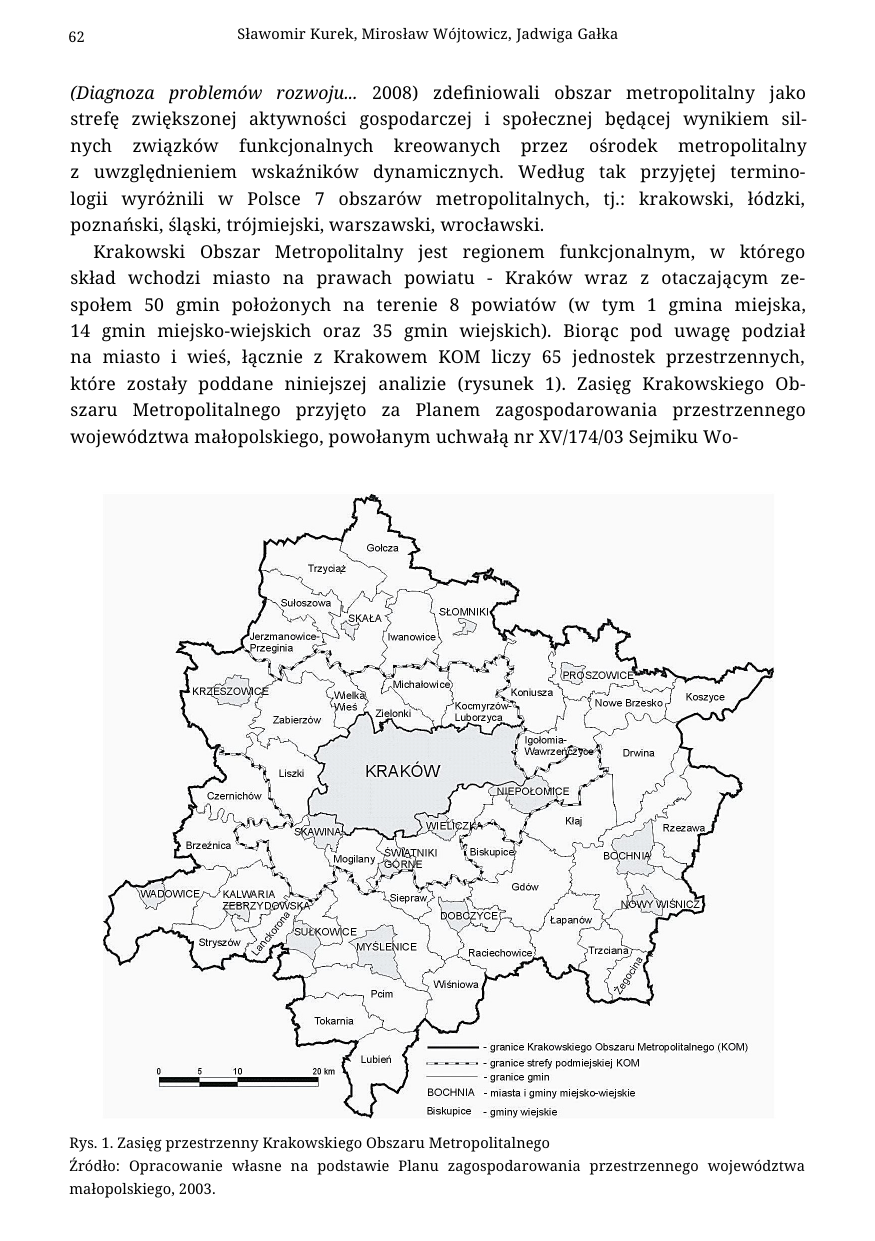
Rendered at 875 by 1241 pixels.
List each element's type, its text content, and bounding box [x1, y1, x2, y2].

text (Diagnoza problemów rozwoju... 2008) zdefiniowali obszar metropolitalny jako strefę zwiększonej aktywności gospodarczej i społecznej będącej wynikiem sil- nych związków funkcjonalnych kreowanych przez ośrodek metropolitalny z uwzględnieniem wskaźników dynamicznych. Według tak przyjętej termino- logii wyróżnili w Polsce 7 obszarów metropolitalnych, tj.: krakowski, łódzki, poznański, śląski, trójmiejski, warszawski, wrocławski. [70, 78, 807, 237]
text Sławomir Kurek, Mirosław Wójtowicz, Jadwiga Gałka [237, 28, 618, 42]
text 62 [68, 31, 85, 45]
picture [90, 482, 789, 1133]
text Rys. 1. Zasięg przestrzenny Krakowskiego Obszaru Metropolitalnego [69, 1130, 806, 1153]
text Źródło: Opracowanie własne na podstawie Planu zagospodarowania przestrzennego województwa małopolskiego, 2003. [69, 1153, 806, 1199]
text Krakowski Obszar Metropolitalny jest regionem funkcjonalnym, w którego skład wchodzi miasto na prawach powiatu - Kraków wraz z otaczającym ze- społem 50 gmin położonych na terenie 8 powiatów (w tym 1 gmina miejska, 14 gmin miejsko-wiejskich oraz 35 gmin wiejskich). Biorąc pod uwagę podział na miasto i wieś, łącznie z Krakowem KOM liczy 65 jednostek przestrzennych, które zostały poddane niniejszej analizie (rysunek 1). Zasięg Krakowskiego Ob- szaru Metropolitalnego przyjęto za Planem zagospodarowania przestrzennego województwa małopolskiego, powołanym uchwałą nr XV/174/03 Sejmiku Wo- [70, 237, 807, 448]
